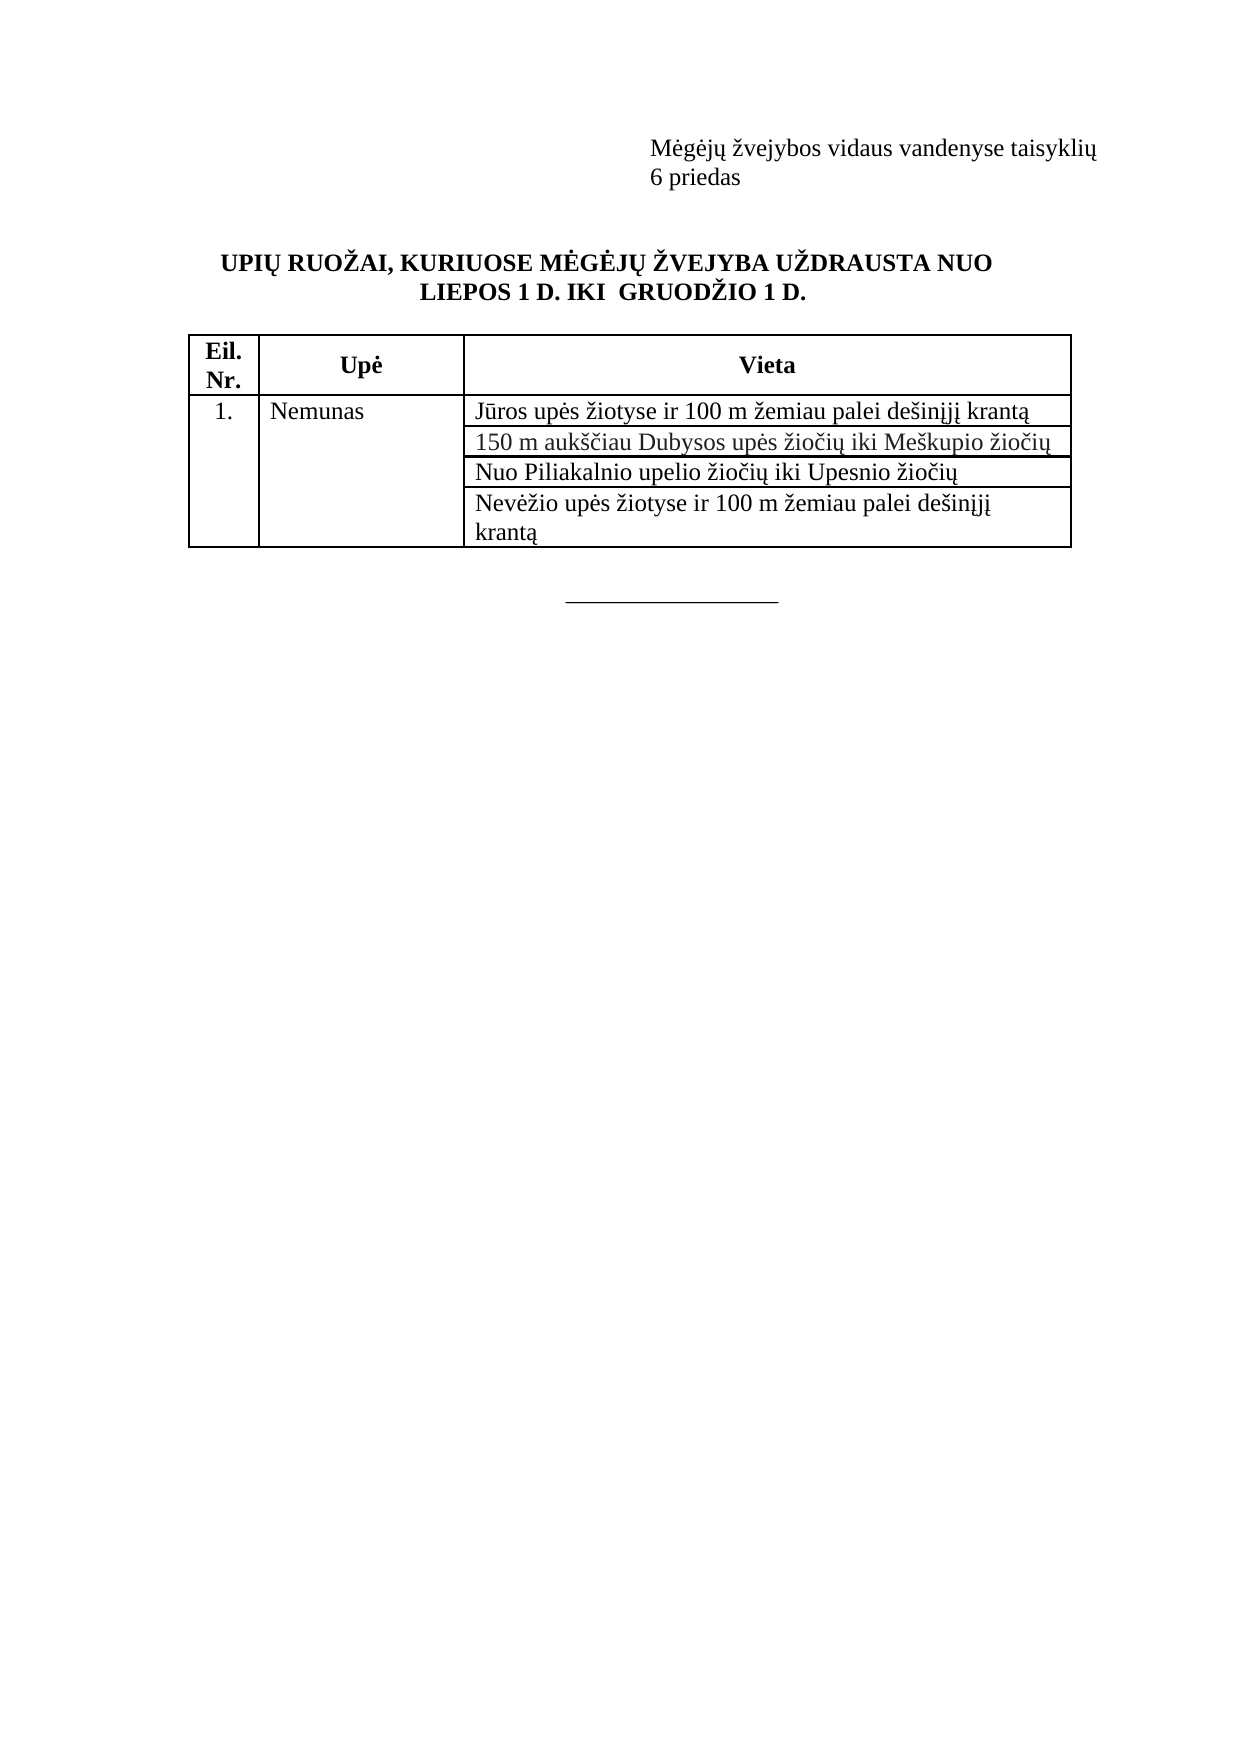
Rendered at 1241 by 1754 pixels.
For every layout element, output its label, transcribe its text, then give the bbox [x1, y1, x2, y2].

table_cell Nemunas [260, 396, 463, 546]
table_header Vieta [465, 336, 1070, 394]
text Mėgėjų žvejybos vidaus vandenyse taisyklių [650, 133, 1166, 162]
table_cell 1. [190, 396, 258, 546]
table_header Eil. Nr. [190, 336, 258, 394]
table_cell Nevėžio upės žiotyse ir 100 m žemiau palei dešinįjį krantą [465, 488, 1070, 546]
text UPIŲ RUOŽAI, KURIUOSE MĖGĖJŲ ŽVEJYBA UŽDRAUSTA NUO [177, 248, 1048, 277]
table_cell 150 m aukščiau Dubysos upės žiočių iki Meškupio žiočių [465, 427, 1070, 455]
table_cell Jūros upės žiotyse ir 100 m žemiau palei dešinįjį krantą [465, 396, 1070, 424]
table_cell Nuo Piliakalnio upelio žiočių iki Upesnio žiočių [465, 458, 1070, 486]
text _________________ [177, 577, 1166, 605]
table_header Upė [260, 336, 463, 394]
text liepos 1 D. IKI GRUODŽIO 1 D. [177, 277, 1048, 305]
text 6 priedas [650, 162, 1166, 190]
